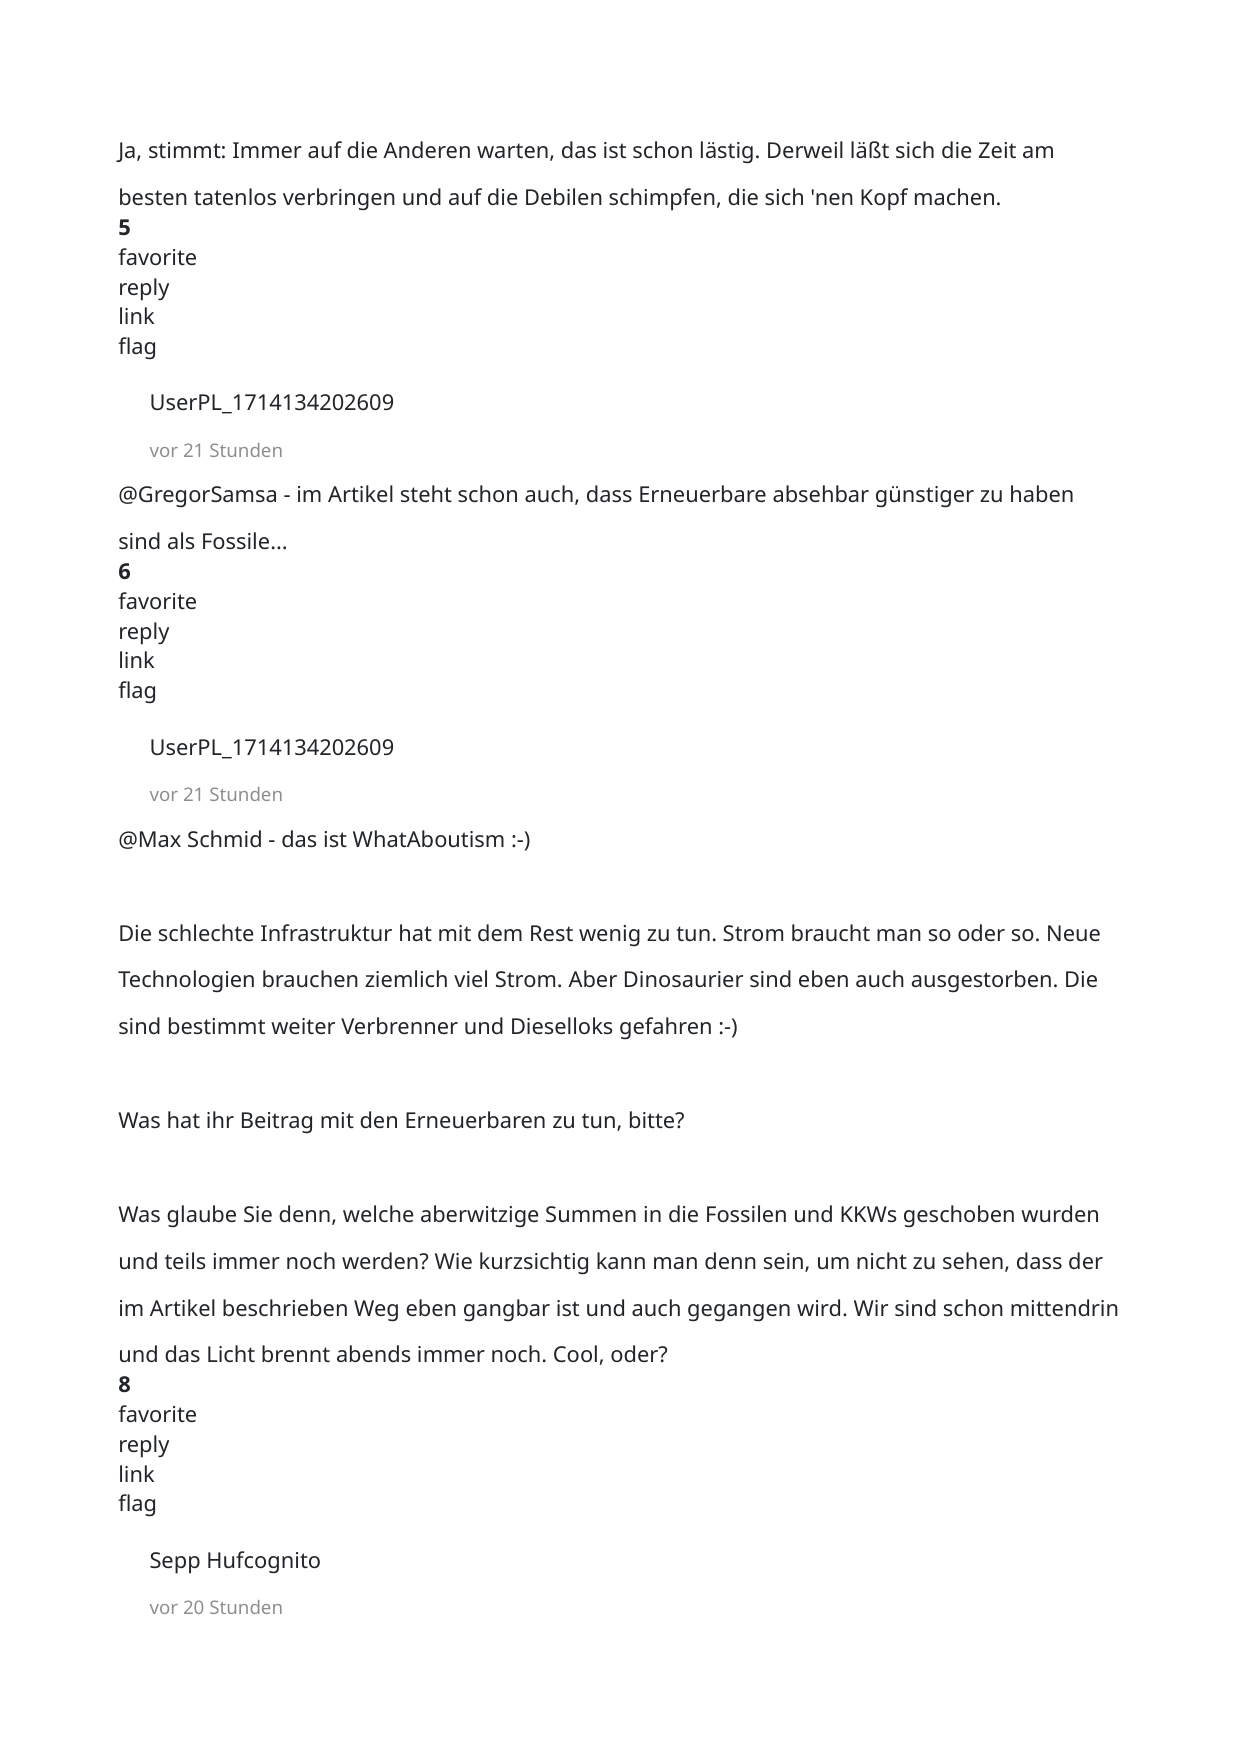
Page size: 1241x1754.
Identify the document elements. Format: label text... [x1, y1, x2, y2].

text link [118, 301, 1122, 331]
text Sepp Hufcognito [149, 1534, 1114, 1574]
text vor 21 Stunden [149, 777, 1122, 807]
text reply [118, 616, 1122, 646]
text UserPL_1714134202609 [149, 376, 1114, 417]
text vor 21 Stunden [149, 433, 1122, 462]
text 5 [118, 212, 1122, 242]
text UserPL_1714134202609 [149, 721, 1114, 761]
text 8 [118, 1369, 1122, 1399]
text 6 [118, 556, 1122, 586]
text flag [118, 331, 1122, 361]
text favorite [118, 1399, 1122, 1429]
text favorite [118, 586, 1122, 616]
text flag [118, 1488, 1122, 1518]
text @Max Schmid - das ist WhatAboutism :-) Die schlechte Infrastruktur hat mit dem Rest wenig zu tun. Strom braucht man so oder so. Neue Technologien brauchen ziemlich viel Strom. Aber Dinosaurier sind eben auch ausgestorben. Die sind bestimmt weiter Verbrenner und Dieselloks gefahren :-) Was hat ihr Beitrag mit den Erneuerbaren zu tun, bitte? Was glaube Sie denn, welche aberwitzige Summen in die Fossilen und KKWs geschoben wurden und teils immer noch werden? Wie kurzsichtig kann man denn sein, um nicht zu sehen, dass der im Artikel beschrieben Weg eben gangbar ist und auch gegangen wird. Wir sind schon mittendrin und das Licht brennt abends immer noch. Cool, oder? [118, 807, 1122, 1369]
text favorite [118, 242, 1122, 271]
text flag [118, 675, 1122, 705]
text link [118, 1458, 1122, 1488]
text vor 20 Stunden [149, 1590, 1122, 1620]
text reply [118, 271, 1122, 301]
text link [118, 646, 1122, 675]
text @GregorSamsa - im Artikel steht schon auch, dass Erneuerbare absehbar günstiger zu haben sind als Fossile... [118, 462, 1122, 556]
text reply [118, 1429, 1122, 1458]
text Ja, stimmt: Immer auf die Anderen warten, das ist schon lästig. Derweil läßt sich die Zeit am besten tatenlos verbringen und auf die Debilen schimpfen, die sich 'nen Kopf machen. [118, 118, 1122, 212]
